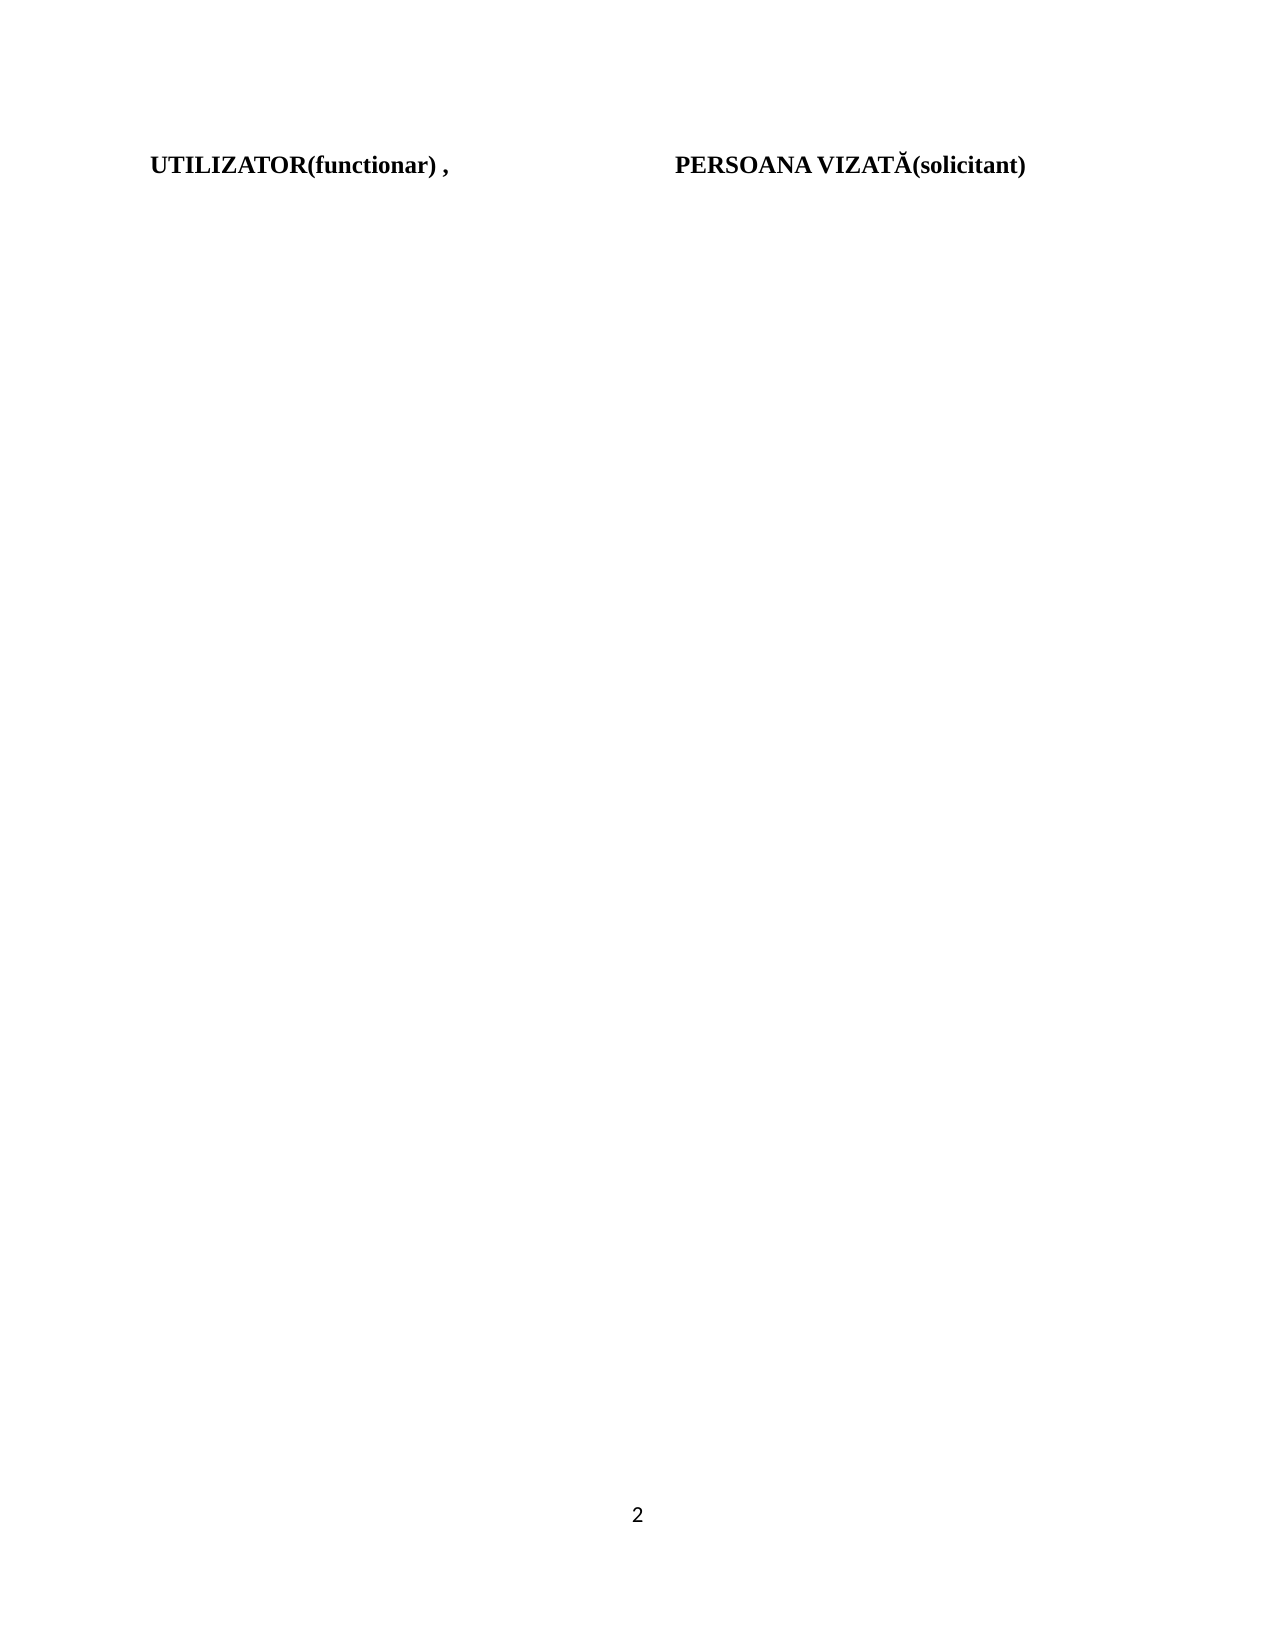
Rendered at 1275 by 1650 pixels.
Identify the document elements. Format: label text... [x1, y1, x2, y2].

text UTILIZATOR(functionar) , PERSOANA VIZATĂ(solicitant) [150, 150, 1125, 179]
